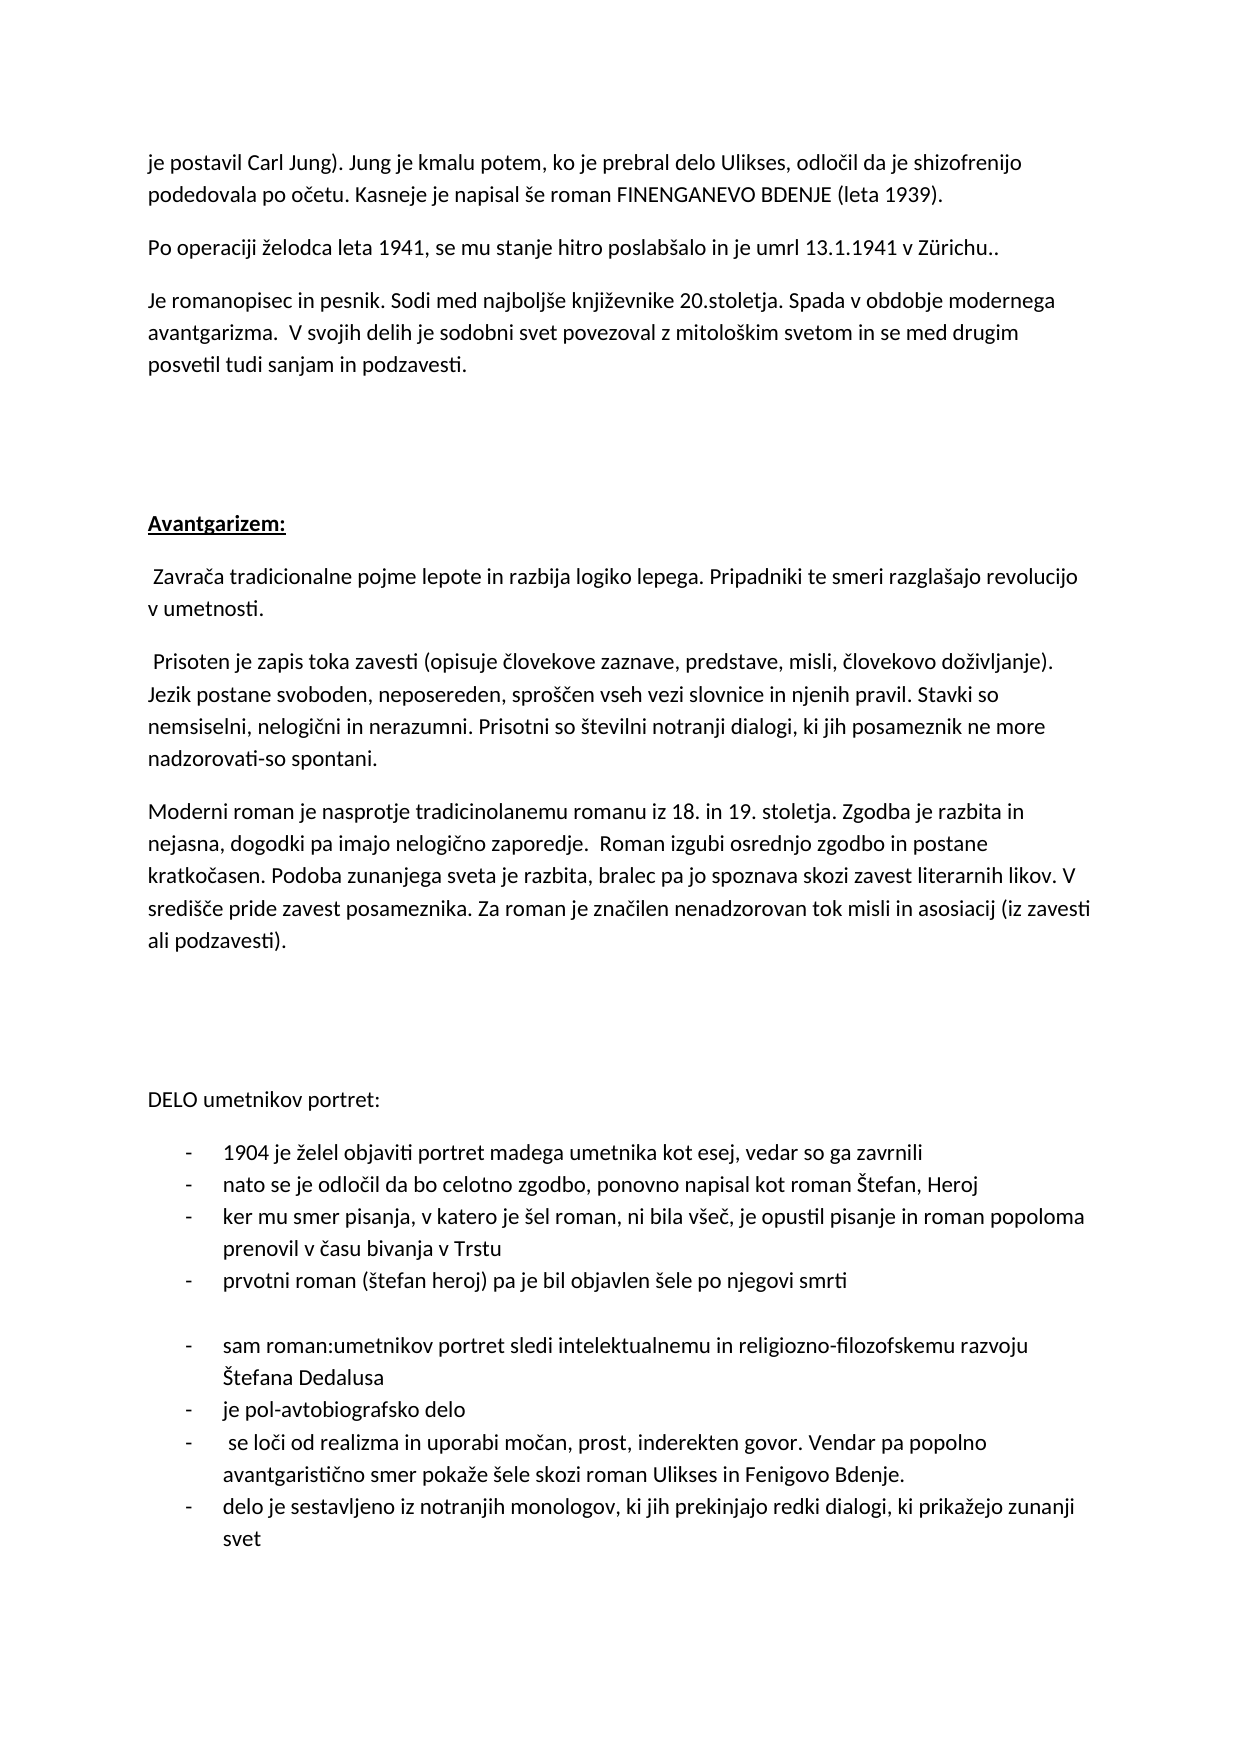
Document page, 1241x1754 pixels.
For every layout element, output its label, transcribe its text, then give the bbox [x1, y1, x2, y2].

text Moderni roman je nasprotje tradicinolanemu romanu iz 18. in 19. stoletja. Zgodba je razbita in nejasna, dogodki pa imajo nelogično zaporedje. Roman izgubi osrednjo zgodbo in postane kratkočasen. Podoba zunanjega sveta je razbita, bralec pa jo spoznava skozi zavest literarnih likov. V središče pride zavest posameznika. Za roman je značilen nenadzorovan tok misli in asosiacij (iz zavesti ali podzavesti). [148, 797, 1093, 954]
list je pol-avtobiografsko delo [185, 1395, 1093, 1423]
list ker mu smer pisanja, v katero je šel roman, ni bila všeč, je opustil pisanje in roman popoloma prenovil v času bivanja v Trstu [185, 1202, 1093, 1262]
text Po operaciji želodca leta 1941, se mu stanje hitro poslabšalo in je umrl 13.1.1941 v Zürichu.. [148, 233, 1093, 261]
list sam roman:umetnikov portret sledi intelektualnemu in religiozno-filozofskemu razvoju Štefana Dedalusa [185, 1331, 1093, 1391]
text Zavrača tradicionalne pojme lepote in razbija logiko lepega. Pripadniki te smeri razglašajo revolucijo v umetnosti. [148, 562, 1093, 622]
list delo je sestavljeno iz notranjih monologov, ki jih prekinjajo redki dialogi, ki prikažejo zunanji svet [185, 1492, 1093, 1552]
text je postavil Carl Jung). Jung je kmalu potem, ko je prebral delo Ulikses, odločil da je shizofrenijo podedovala po očetu. Kasneje je napisal še roman FINENGANEVO BDENJE (leta 1939). [148, 148, 1093, 208]
text DELO umetnikov portret: [148, 1085, 1093, 1113]
text Prisoten je zapis toka zavesti (opisuje človekove zaznave, predstave, misli, človekovo doživljanje). Jezik postane svoboden, neposereden, sproščen vseh vezi slovnice in njenih pravil. Stavki so nemsiselni, nelogični in nerazumni. Prisotni so številni notranji dialogi, ki jih posameznik ne more nadzorovati-so spontani. [148, 647, 1093, 772]
list nato se je odločil da bo celotno zgodbo, ponovno napisal kot roman Štefan, Heroj [185, 1170, 1093, 1198]
text Avantgarizem: [148, 509, 1093, 537]
list prvotni roman (štefan heroj) pa je bil objavlen šele po njegovi smrti [185, 1267, 1093, 1295]
list se loči od realizma in uporabi močan, prost, inderekten govor. Vendar pa popolno avantgaristično smer pokaže šele skozi roman Ulikses in Fenigovo Bdenje. [185, 1428, 1093, 1488]
list 1904 je želel objaviti portret madega umetnika kot esej, vedar so ga zavrnili [185, 1138, 1093, 1166]
text Je romanopisec in pesnik. Sodi med najboljše književnike 20.stoletja. Spada v obdobje modernega avantgarizma. V svojih delih je sodobni svet povezoval z mitološkim svetom in se med drugim posvetil tudi sanjam in podzavesti. [148, 286, 1093, 378]
